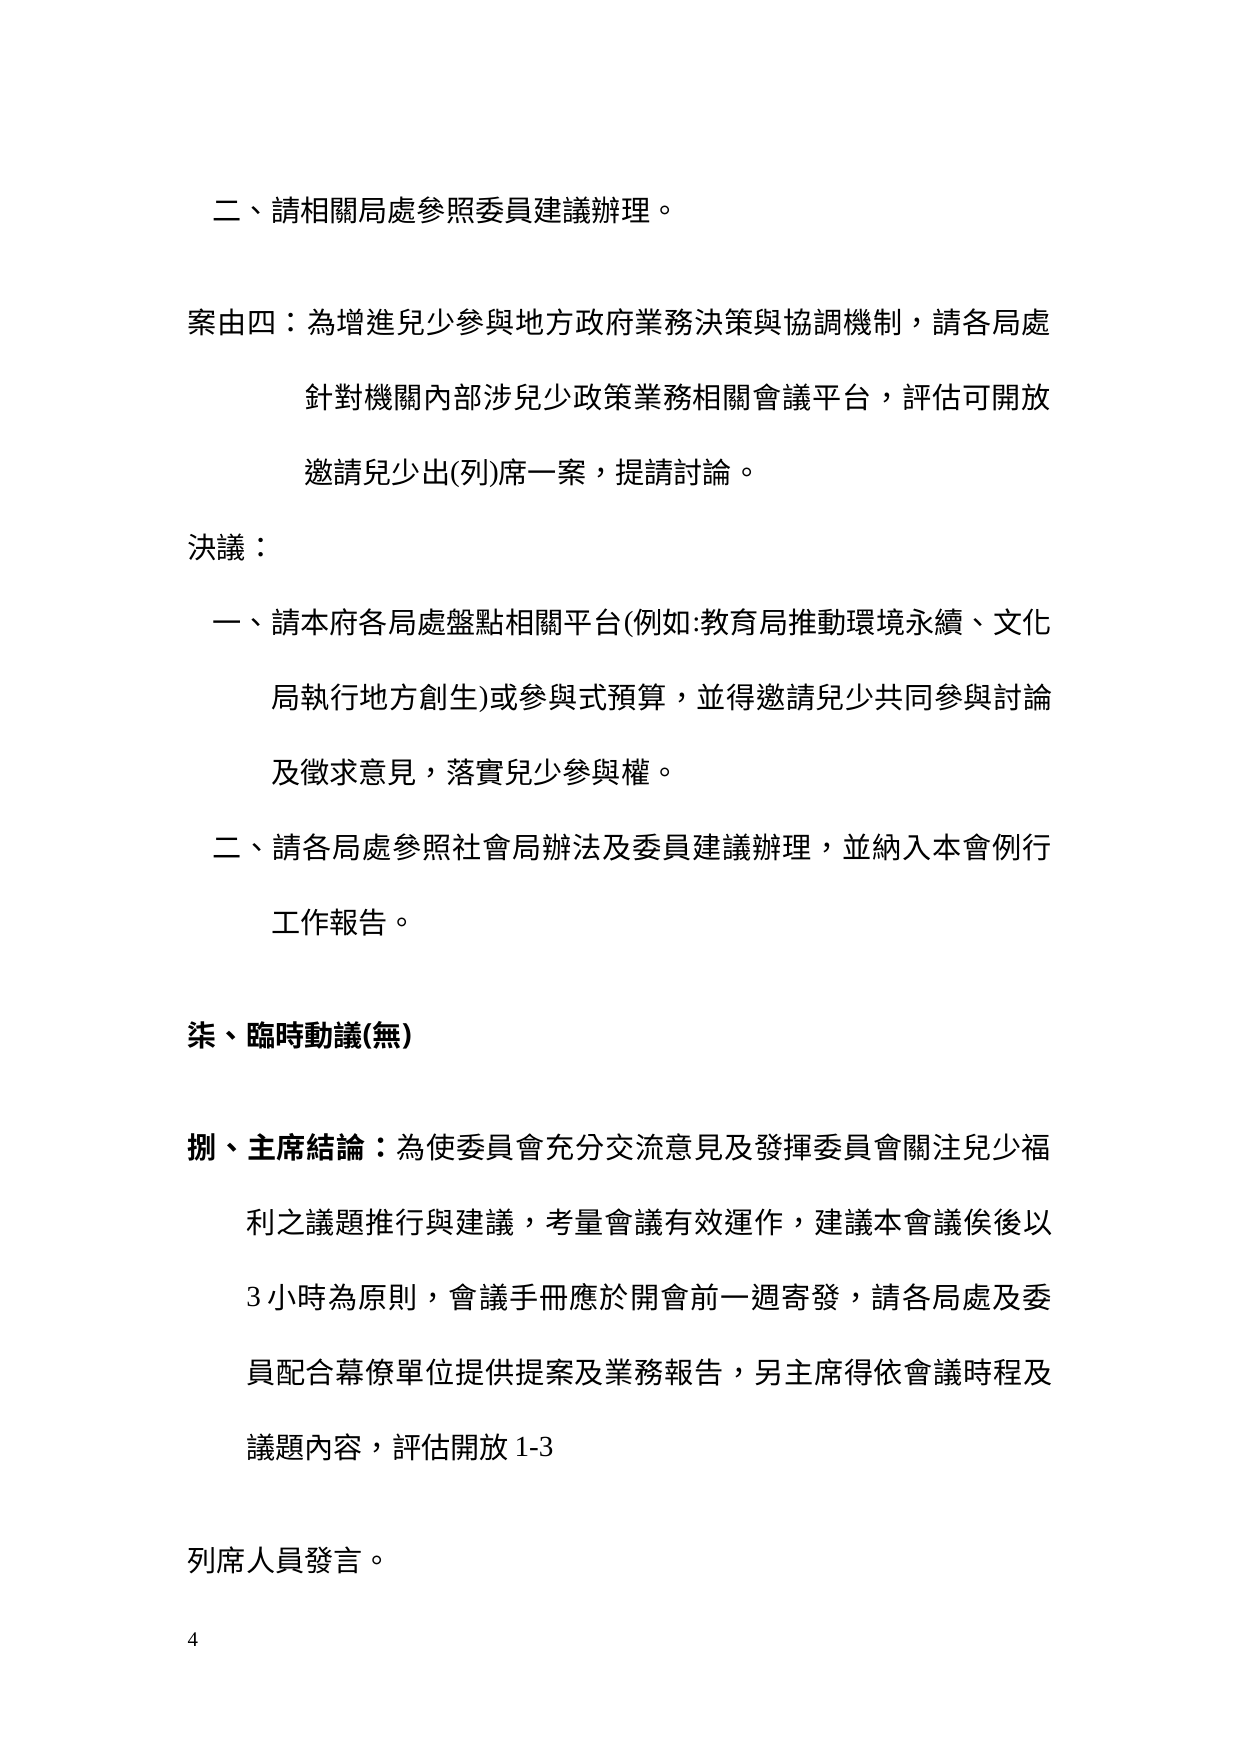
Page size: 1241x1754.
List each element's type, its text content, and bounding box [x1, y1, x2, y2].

text 一、請本府各局處盤點相關平台(例如:教育局推動環境永續、文化局執行地方創生)或參與式預算，並得邀請兒少共同參與討論及徵求意見，落實兒少參與權。 [212, 577, 1053, 802]
text 案由四：為增進兒少參與地方政府業務決策與協調機制，請各局處針對機關內部涉兒少政策業務相關會議平台，評估可開放邀請兒少出(列)席一案，提請討論。 [187, 277, 1053, 502]
text 決議： [187, 502, 1053, 577]
text 列席人員發言。 [187, 1514, 1053, 1589]
text 二、請相關局處參照委員建議辦理。 [212, 164, 1053, 239]
text 柒、臨時動議(無) [187, 989, 1053, 1064]
text 捌、主席結論：為使委員會充分交流意見及發揮委員會關注兒少福利之議題推行與建議，考量會議有效運作，建議本會議俟後以3小時為原則，會議手冊應於開會前一週寄發，請各局處及委員配合幕僚單位提供提案及業務報告，另主席得依會議時程及議題內容，評估開放1-3 [187, 1102, 1053, 1477]
text 二、請各局處參照社會局辦法及委員建議辦理，並納入本會例行工作報告。 [212, 802, 1053, 952]
